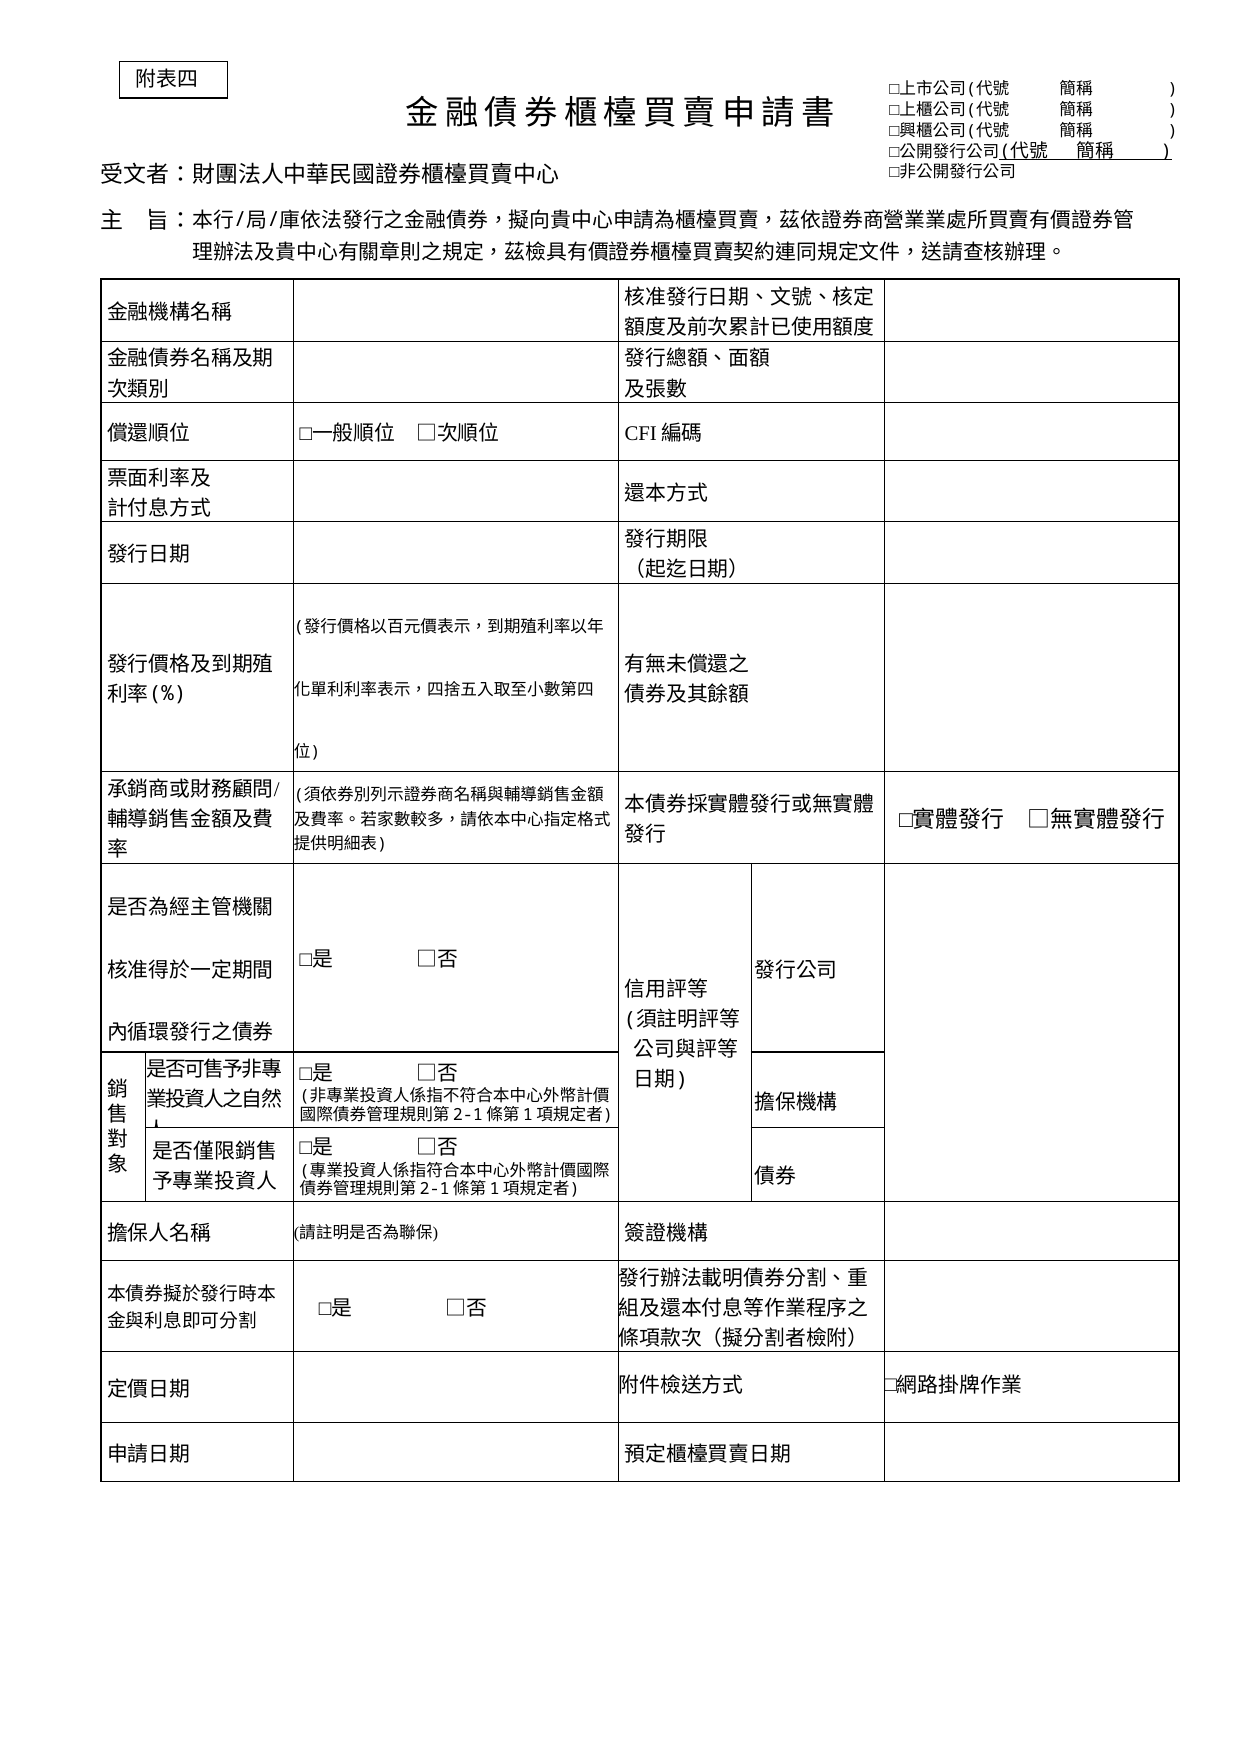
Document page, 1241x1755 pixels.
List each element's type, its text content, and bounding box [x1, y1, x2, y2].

table_cell 金融債券名稱及期次類別 [102, 342, 293, 402]
table_cell 發行期限 （起迄日期） [619, 522, 884, 583]
table_cell □是 □否 [294, 1261, 618, 1351]
table_cell 是否可售予非專業投資人之自然人 [146, 1053, 293, 1127]
text 主 旨：本行/局/庫依法發行之金融債券，擬向貴中心申請為櫃檯買賣，茲依證券商營業業處所買賣有價證券管理辦法及貴中心有關章則之規定，茲檢具有價證券櫃檯買賣契約連同規定文件，送請查核辦理。 [100, 202, 1140, 266]
table_cell [294, 1423, 618, 1481]
table_cell (須依券別列示證券商名稱與輔導銷售金額及費率。若家數較多，請依本中心指定格式提供明細表) [294, 772, 618, 863]
table_cell [294, 342, 618, 402]
table_cell [294, 1352, 618, 1422]
table_header [294, 280, 618, 341]
text □上市公司(代號 簡稱 ) [889, 78, 1197, 99]
table_cell [885, 864, 1178, 1201]
table_cell [294, 461, 618, 521]
table_cell 申請日期 [102, 1423, 293, 1481]
table_cell 發行辦法載明債券分割、重組及還本付息等作業程序之條項款次（擬分割者檢附） [619, 1261, 884, 1351]
table_cell 有無未償還之 債券及其餘額 [619, 584, 884, 771]
table_cell 本債券採實體發行或無實體發行 [619, 772, 884, 863]
table_cell 簽證機構 [619, 1202, 884, 1260]
text □非公開發行公司 [889, 161, 1197, 182]
text □公開發行公司(代號 簡稱 ) [889, 140, 1197, 161]
table_cell □是 □否 (非專業投資人係指不符合本中心外幣計價國際債券管理規則第2-1條第1項規定者) [294, 1053, 618, 1127]
table_cell 擔保人名稱 [102, 1202, 293, 1260]
table_cell 是否為經主管機關核准得於一定期間內循環發行之債券 [102, 864, 293, 1051]
text 附表四 [135, 62, 212, 90]
table_cell [885, 584, 1178, 771]
table_cell 是否僅限銷售予專業投資人 [146, 1128, 293, 1201]
table_cell 發行日期 [102, 522, 293, 583]
table_header 金融機構名稱 [102, 280, 293, 341]
table_header 核准發行日期、文號、核定額度及前次累計已使用額度 [619, 280, 884, 341]
text □上櫃公司(代號 簡稱 ) [889, 99, 1197, 119]
table_cell □實體發行 □無實體發行 [885, 772, 1178, 863]
text 受文者：財團法人中華民國證券櫃檯買賣中心 [100, 156, 1140, 189]
table_cell [885, 1261, 1178, 1351]
table_cell [885, 1202, 1178, 1260]
table_cell 債券 [752, 1128, 884, 1201]
table_cell □網路掛牌作業 □紙本作業 [885, 1352, 1178, 1422]
table_cell (請註明是否為聯保) [294, 1202, 618, 1260]
table_cell 信用評等 (須註明評等公司與評等日期) [619, 864, 751, 1201]
table_cell 承銷商或財務顧問/輔導銷售金額及費率 [102, 772, 293, 863]
table_cell (發行價格以百元價表示，到期殖利率以年化單利利率表示，四捨五入取至小數第四位) [294, 584, 618, 771]
table_header [885, 280, 1178, 341]
table_cell [885, 461, 1178, 521]
table_cell 預定櫃檯買賣日期 [619, 1423, 884, 1481]
table_cell □是 □否 (專業投資人係指符合本中心外幣計價國際債券管理規則第2-1條第1項規定者) [294, 1128, 618, 1201]
table_cell 還本方式 [619, 461, 884, 521]
table_cell □是 □否 [294, 864, 618, 1051]
table_cell 銷售對象 [102, 1053, 145, 1201]
text □興櫃公司(代號 簡稱 ) [889, 119, 1197, 140]
table_cell 擔保機構 [752, 1053, 884, 1127]
text 金融債券櫃檯買賣申請書 [100, 98, 889, 131]
table_cell [294, 522, 618, 583]
table_cell 償還順位 [102, 403, 293, 460]
table_cell [885, 522, 1178, 583]
table_cell 發行價格及到期殖利率(%) [102, 584, 293, 771]
table_cell [885, 342, 1178, 402]
table_cell 本債券擬於發行時本金與利息即可分割 [102, 1261, 293, 1351]
table_cell 票面利率及 計付息方式 [102, 461, 293, 521]
table_cell [885, 403, 1178, 460]
table_cell 發行公司 [752, 864, 884, 1051]
table_cell 附件檢送方式 （附註一） [619, 1352, 884, 1422]
table_cell CFI編碼 [619, 403, 884, 460]
table_cell 定價日期 [102, 1352, 293, 1422]
table_cell □一般順位 □次順位 [294, 403, 618, 460]
table_cell [885, 1423, 1178, 1481]
table_cell 發行總額、面額 及張數 [619, 342, 884, 402]
